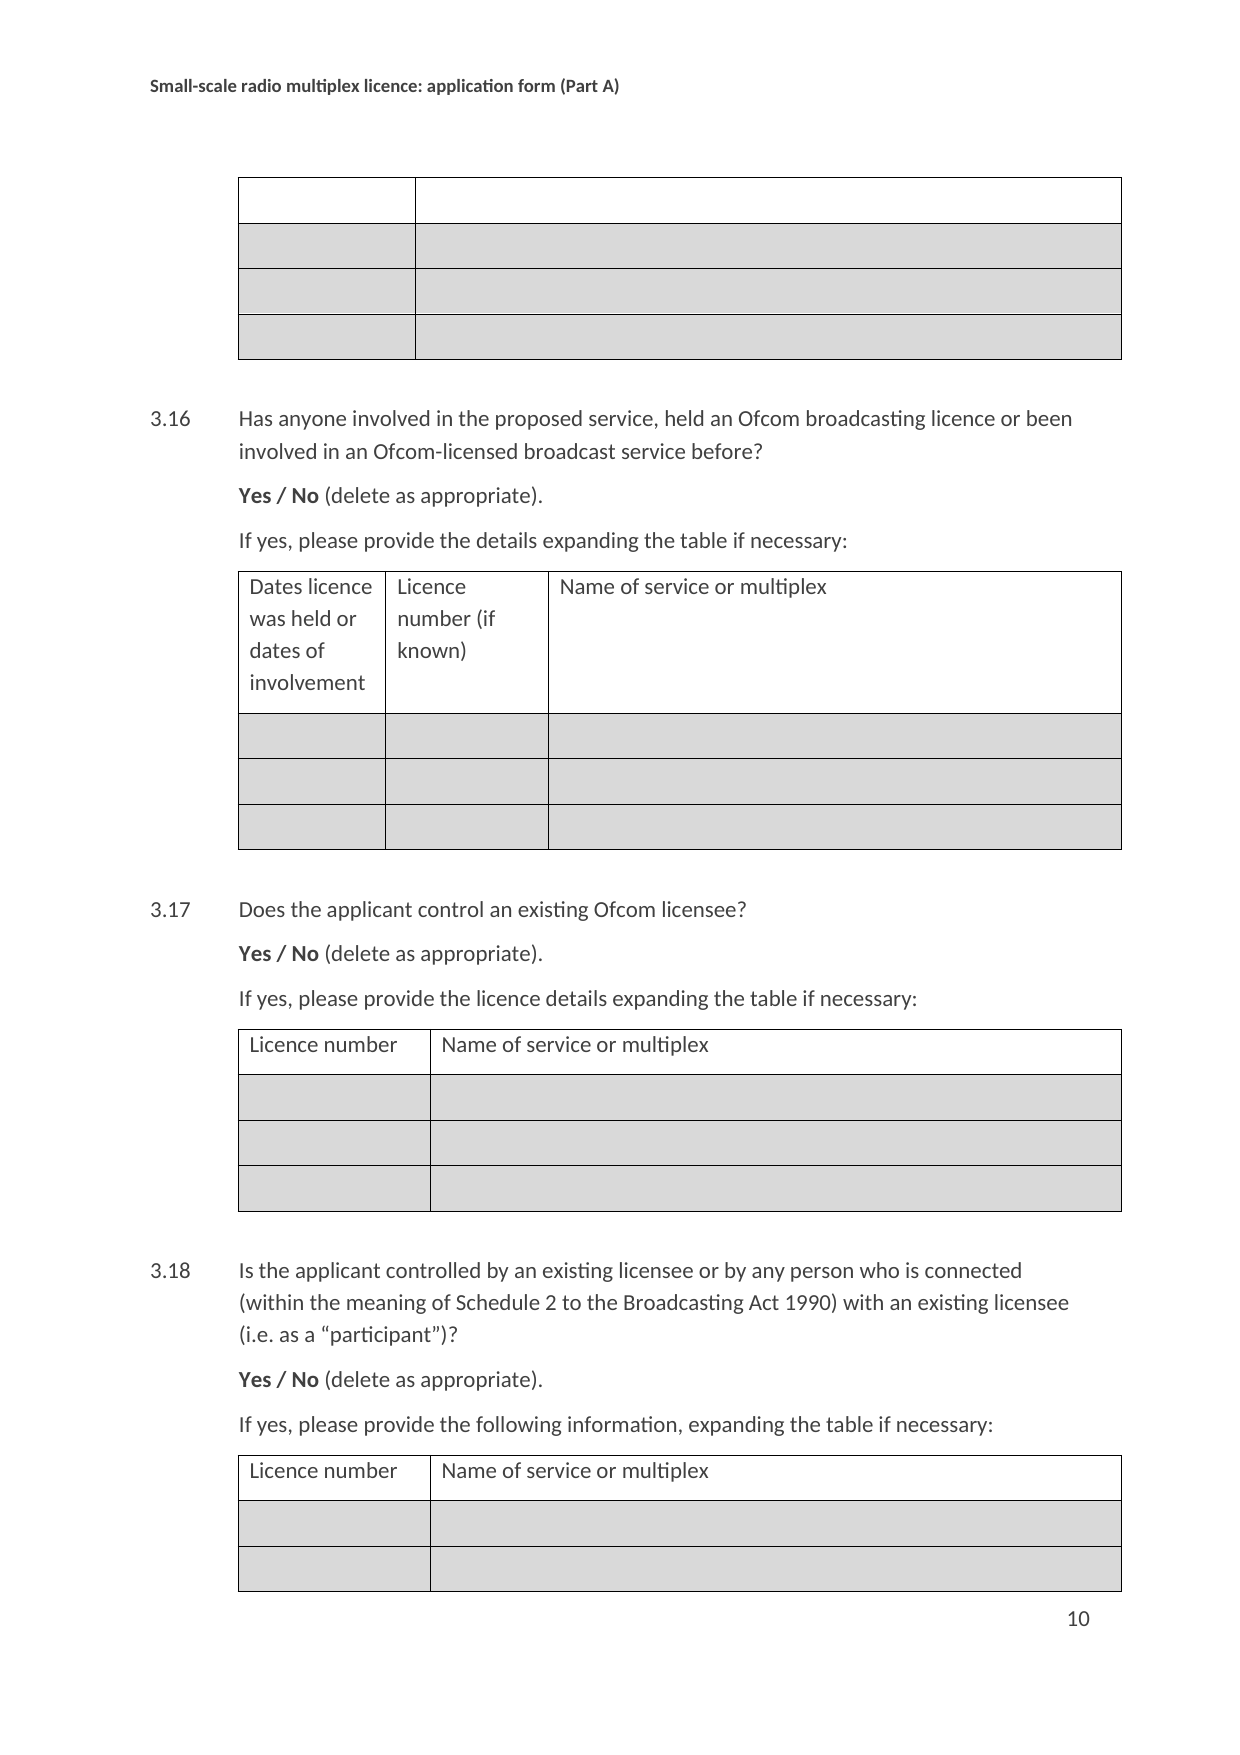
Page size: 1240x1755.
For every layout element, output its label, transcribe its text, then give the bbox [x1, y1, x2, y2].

table_cell [549, 759, 1121, 804]
text Yes / No (delete as appropriate). [239, 481, 1089, 509]
text Yes / No (delete as appropriate). [225, 1365, 1089, 1393]
table_cell [416, 315, 1121, 359]
table_header Name of service or multiplex [549, 572, 1121, 713]
table_cell [386, 759, 548, 804]
table_cell [549, 714, 1121, 758]
table_cell [431, 1075, 1121, 1120]
table_header Licence number [239, 1030, 430, 1074]
table_cell [416, 269, 1121, 313]
table_header [416, 178, 1121, 223]
table_cell [431, 1166, 1121, 1211]
table_cell [239, 714, 385, 758]
text If yes, please provide the licence details expanding the table if necessary: [164, 984, 1089, 1012]
table_cell [431, 1501, 1121, 1546]
table_header Licence number [239, 1456, 430, 1500]
table_cell [386, 805, 548, 849]
table_cell [386, 714, 548, 758]
text Yes / No (delete as appropriate). [225, 939, 1089, 967]
table_header Licence number (if known) [386, 572, 548, 713]
table_cell [239, 805, 385, 849]
table_cell [239, 1121, 430, 1165]
list Has anyone involved in the proposed service, held an Ofcom broadcasting licence or been involved in an Ofcom-licensed broadcast service before? [150, 404, 1089, 465]
table_cell [416, 224, 1121, 268]
text If yes, please provide the following information, expanding the table if necessary: [164, 1410, 1089, 1438]
table_cell [549, 805, 1121, 849]
table_header Dates licence was held or dates of involvement [239, 572, 385, 713]
table_cell [431, 1547, 1121, 1591]
list Is the applicant controlled by an existing licensee or by any person who is connected (within the meaning of Schedule 2 to the Broadcasting Act 1990) with an existing licensee (i.e. as a “participant”)? [150, 1256, 1089, 1349]
text If yes, please provide the details expanding the table if necessary: [239, 526, 1089, 554]
table_header [239, 178, 415, 223]
table_cell [239, 315, 415, 359]
table_cell [239, 1547, 430, 1591]
table_cell [239, 759, 385, 804]
table_cell [431, 1121, 1121, 1165]
table_header Name of service or multiplex [431, 1456, 1121, 1500]
table_cell [239, 1501, 430, 1546]
table_cell [239, 1075, 430, 1120]
table_cell [239, 1166, 430, 1211]
list Does the applicant control an existing Ofcom licensee? [150, 895, 1089, 923]
table_cell [239, 269, 415, 313]
table_header Name of service or multiplex [431, 1030, 1121, 1074]
table_cell [239, 224, 415, 268]
